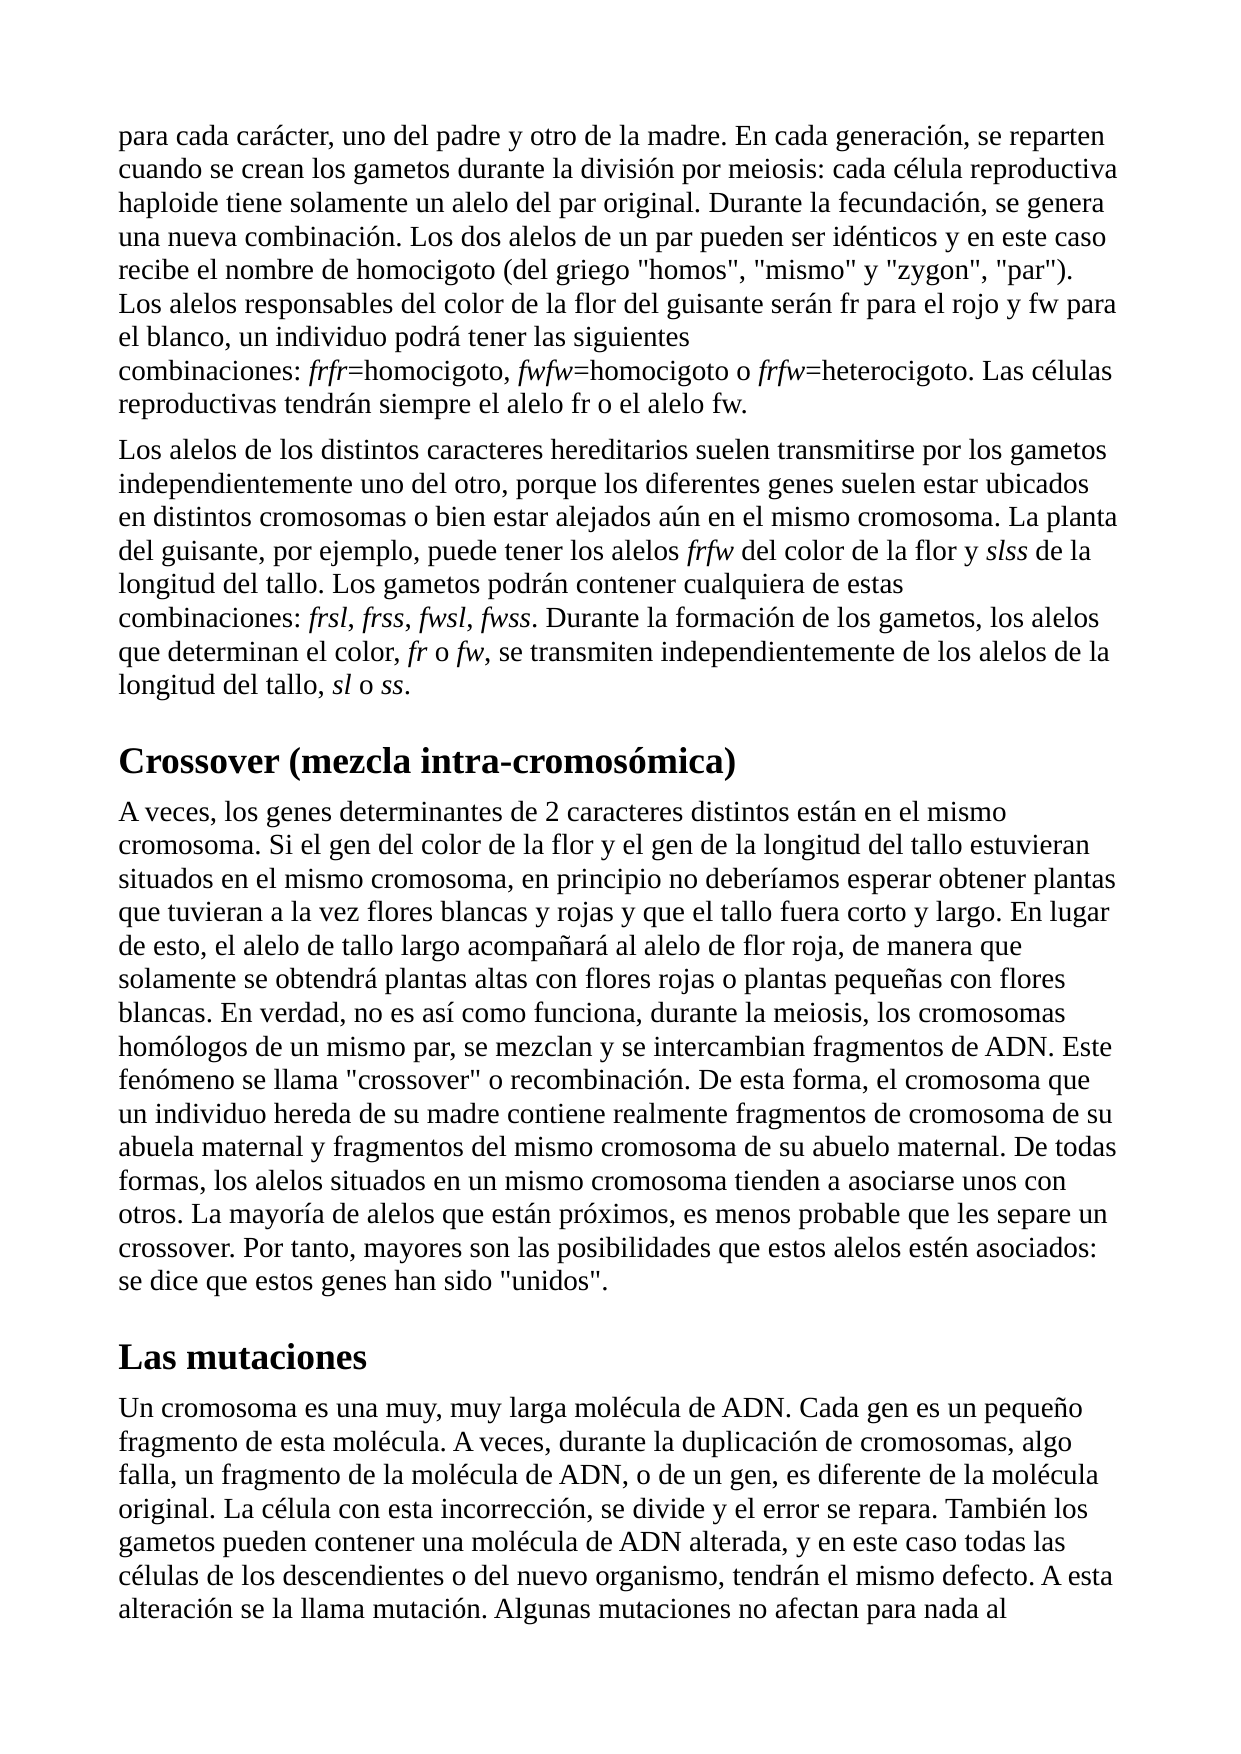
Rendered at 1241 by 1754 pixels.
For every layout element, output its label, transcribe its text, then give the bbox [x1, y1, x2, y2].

text Un cromosoma es una muy, muy larga molécula de ADN. Cada gen es un pequeño fragmento de esta molécula. A veces, durante la duplicación de cromosomas, algo falla, un fragmento de la molécula de ADN, o de un gen, es diferente de la molécula original. La célula con esta incorrección, se divide y el error se repara. También los gametos pueden contener una molécula de ADN alterada, y en este caso todas las células de los descendientes o del nuevo organismo, tendrán el mismo defecto. A esta alteración se la llama mutación. Algunas mutaciones no afectan para nada al [118, 1390, 1122, 1625]
text A veces, los genes determinantes de 2 caracteres distintos están en el mismo cromosoma. Si el gen del color de la flor y el gen de la longitud del tallo estuvieran situados en el mismo cromosoma, en principio no deberíamos esperar obtener plantas que tuvieran a la vez flores blancas y rojas y que el tallo fuera corto y largo. En lugar de esto, el alelo de tallo largo acompañará al alelo de flor roja, de manera que solamente se obtendrá plantas altas con flores rojas o plantas pequeñas con flores blancas. En verdad, no es así como funciona, durante la meiosis, los cromosomas homólogos de un mismo par, se mezclan y se intercambian fragmentos de ADN. Este fenómeno se llama "crossover" o recombinación. De esta forma, el cromosoma que un individuo hereda de su madre contiene realmente fragmentos de cromosoma de su abuela maternal y fragmentos del mismo cromosoma de su abuelo maternal. De todas formas, los alelos situados en un mismo cromosoma tienden a asociarse unos con otros. La mayoría de alelos que están próximos, es menos probable que les separe un crossover. Por tanto, mayores son las posibilidades que estos alelos estén asociados: se dice que estos genes han sido "unidos". [118, 794, 1122, 1297]
subtitle Crossover (mezcla intra-cromosómica) [118, 738, 1122, 781]
subtitle Las mutaciones [118, 1334, 1122, 1378]
text Los alelos de los distintos caracteres hereditarios suelen transmitirse por los gametos independientemente uno del otro, porque los diferentes genes suelen estar ubicados en distintos cromosomas o bien estar alejados aún en el mismo cromosoma. La planta del guisante, por ejemplo, puede tener los alelos frfw del color de la flor y slss de la longitud del tallo. Los gametos podrán contener cualquiera de estas combinaciones: frsl, frss, fwsl, fwss. Durante la formación de los gametos, los alelos que determinan el color, fr o fw, se transmiten independientemente de los alelos de la longitud del tallo, sl o ss. [118, 432, 1122, 701]
text para cada carácter, uno del padre y otro de la madre. En cada generación, se reparten cuando se crean los gametos durante la división por meiosis: cada célula reproductiva haploide tiene solamente un alelo del par original. Durante la fecundación, se genera una nueva combinación. Los dos alelos de un par pueden ser idénticos y en este caso recibe el nombre de homocigoto (del griego "homos", "mismo" y "zygon", "par"). Los alelos responsables del color de la flor del guisante serán fr para el rojo y fw para el blanco, un individuo podrá tener las siguientes combinaciones: frfr=homocigoto, fwfw=homocigoto o frfw=heterocigoto. Las células reproductivas tendrán siempre el alelo fr o el alelo fw. [118, 118, 1122, 420]
